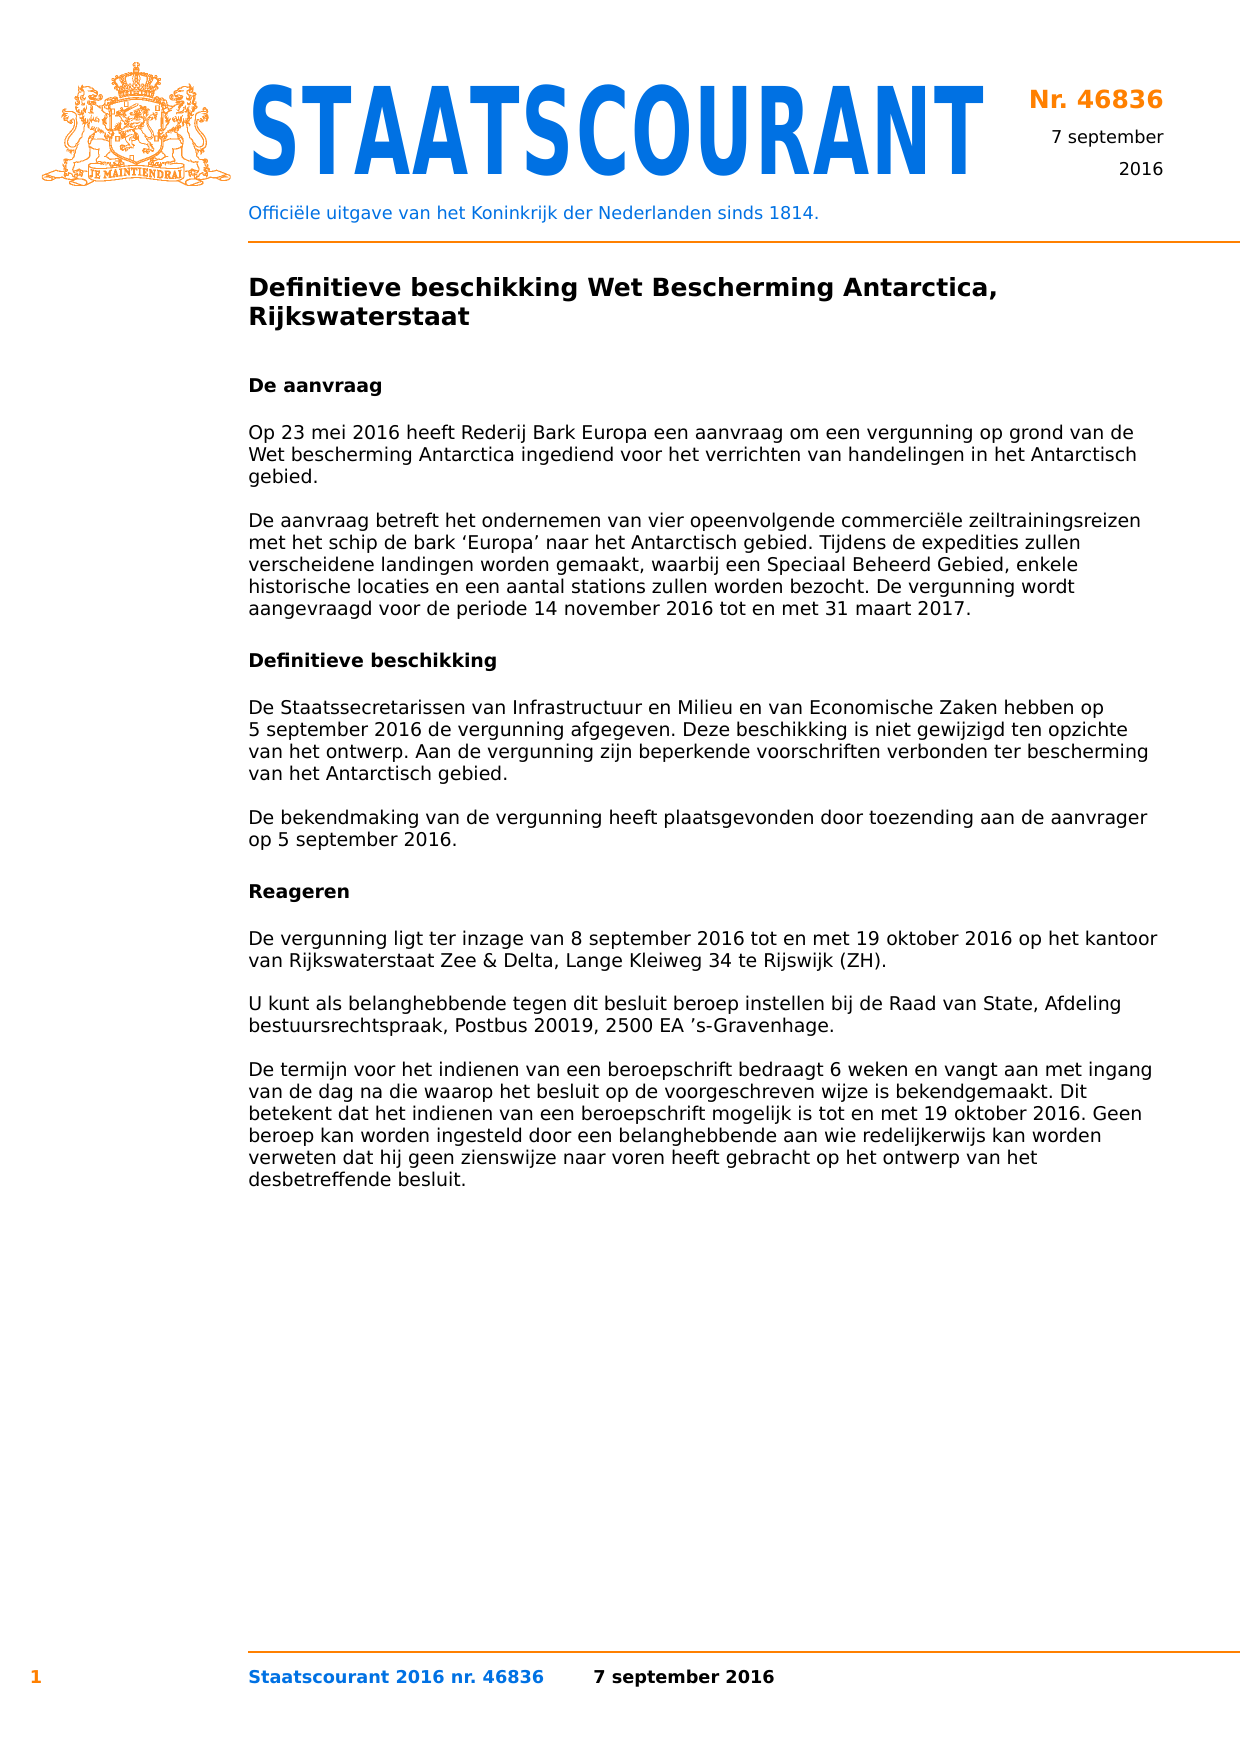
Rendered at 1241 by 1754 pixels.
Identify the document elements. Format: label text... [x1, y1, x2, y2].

table_cell Officiële uitgave van het Koninkrijk der Nederlanden sinds 1814. [248, 203, 1240, 241]
text De termijn voor het indienen van een beroepschrift bedraagt 6 weken en vangt aan met ingang van de dag na die waarop het besluit op de voorgeschreven wijze is bekendgemaakt. Dit betekent dat het indienen van een beroepschrift mogelijk is tot en met 19 oktober 2016. Geen beroep kan worden ingesteld door een belanghebbende aan wie redelijkerwijs kan worden verweten dat hij geen zienswijze naar voren heeft gebracht op het ontwerp van het desbetreffende besluit. [248, 1059, 1163, 1191]
text De Staatssecretarissen van Infrastructuur en Milieu en van Economische Zaken hebben op 5 september 2016 de vergunning afgegeven. Deze beschikking is niet gewijzigd ten opzichte van het ontwerp. Aan de vergunning zijn beperkende voorschriften verbonden ter bescherming van het Antarctisch gebied. [248, 697, 1163, 785]
text De aanvraag betreft het ondernemen van vier opeenvolgende commerciële zeiltrainingsreizen met het schip de bark ‘Europa’ naar het Antarctisch gebied. Tijdens de expedities zullen verscheidene landingen worden gemaakt, waarbij een Speciaal Beheerd Gebied, enkele historische locaties en een aantal stations zullen worden bezocht. De vergunning wordt aangevraagd voor de periode 14 november 2016 tot en met 31 maart 2017. [248, 510, 1163, 620]
table_header STAATSCOURANT [248, 62, 998, 203]
table_cell 2016 [998, 153, 1240, 203]
table_header Nr. 46836 [998, 62, 1240, 121]
subtitle Reageren [248, 881, 1163, 902]
table_cell 7 september [998, 121, 1240, 153]
picture [41, 62, 231, 186]
text De bekendmaking van de vergunning heeft plaatsgevonden door toezending aan de aanvrager op 5 september 2016. [248, 807, 1163, 851]
text De vergunning ligt ter inzage van 8 september 2016 tot en met 19 oktober 2016 op het kantoor van Rijkswaterstaat Zee & Delta, Lange Kleiweg 34 te Rijswijk (ZH). [248, 927, 1163, 971]
text Op 23 mei 2016 heeft Rederij Bark Europa een aanvraag om een vergunning op grond van de Wet bescherming Antarctica ingediend voor het verrichten van handelingen in het Antarctisch gebied. [248, 422, 1163, 488]
subtitle De aanvraag [248, 375, 1163, 397]
subtitle Definitieve beschikking Wet Bescherming Antarctica, Rijkswaterstaat [248, 273, 1163, 331]
subtitle Definitieve beschikking [248, 650, 1163, 672]
table_header [25, 62, 248, 241]
text U kunt als belanghebbende tegen dit besluit beroep instellen bij de Raad van State, Afdeling bestuursrechtspraak, Postbus 20019, 2500 EA ’s-Gravenhage. [248, 993, 1163, 1037]
